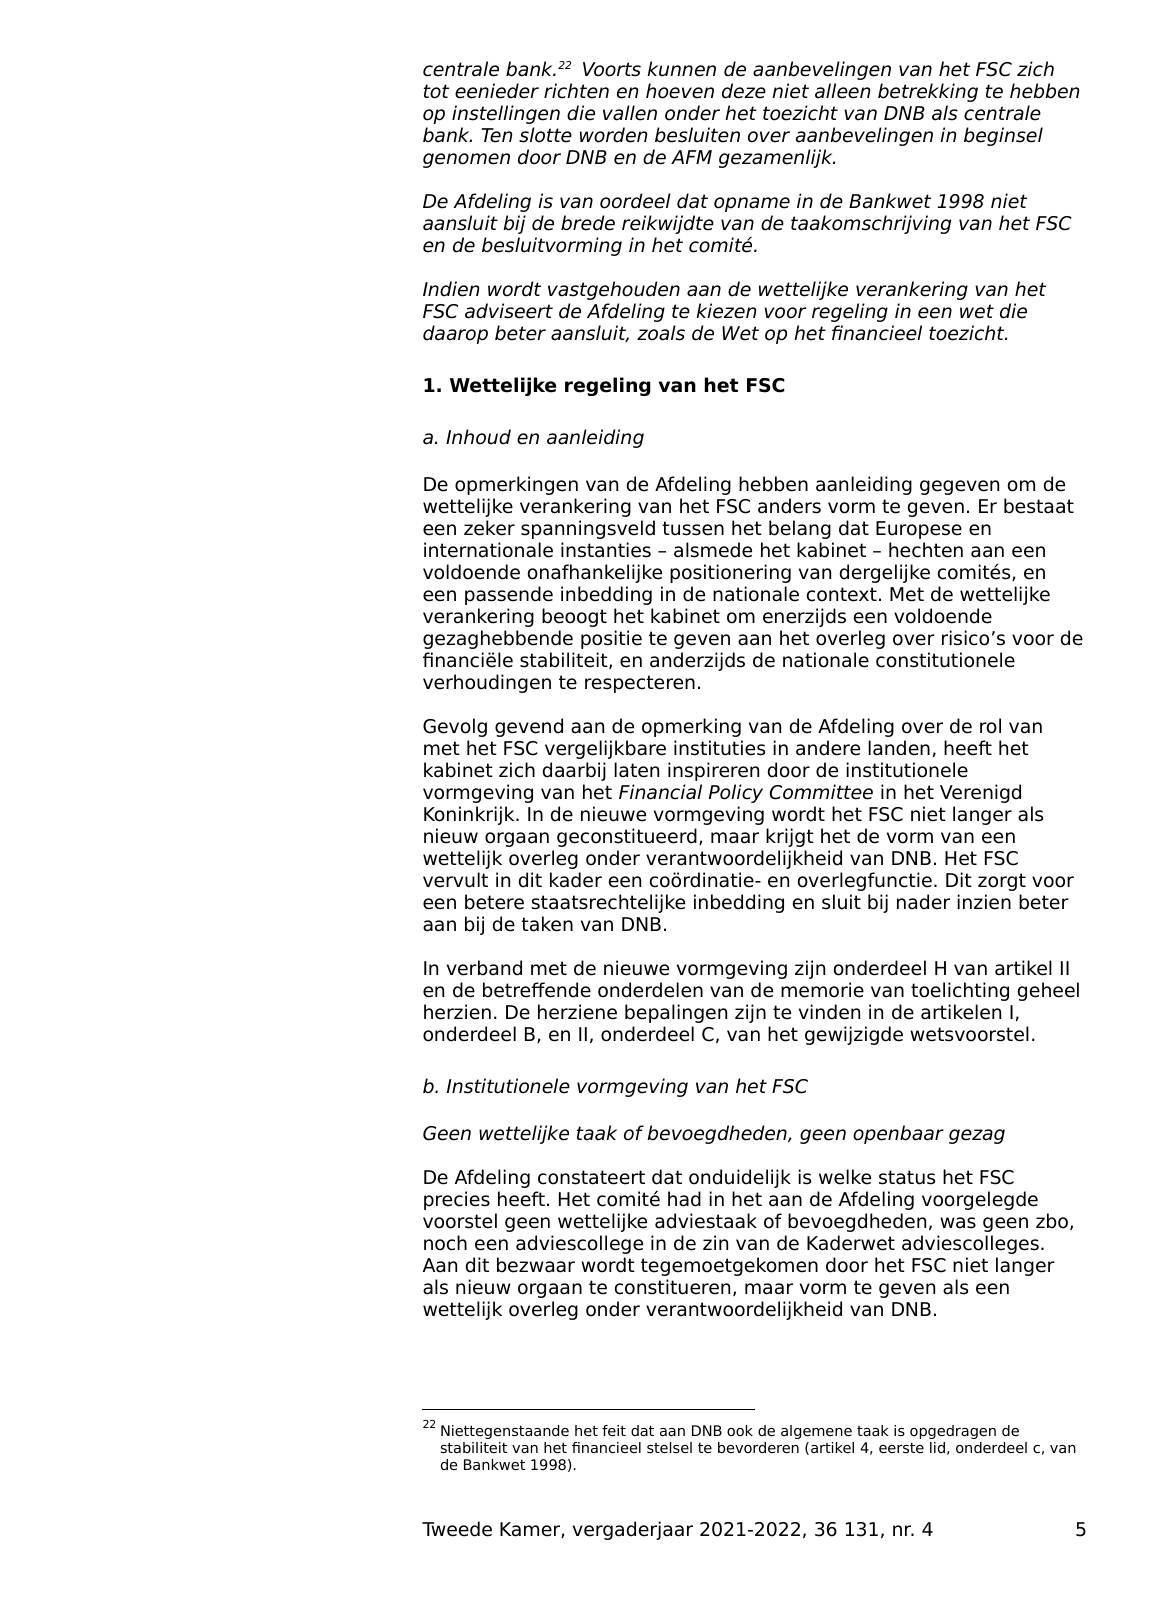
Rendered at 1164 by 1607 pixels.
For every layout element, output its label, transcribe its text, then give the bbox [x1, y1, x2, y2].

text De Afdeling is van oordeel dat opname in de Bankwet 1998 niet aansluit bij de brede reikwijdte van de taakomschrijving van het FSC en de besluitvorming in het comité. [422, 191, 1087, 257]
text De Afdeling constateert dat onduidelijk is welke status het FSC precies heeft. Het comité had in het aan de Afdeling voorgelegde voorstel geen wettelijke adviestaak of bevoegdheden, was geen zbo, noch een adviescollege in de zin van de Kaderwet adviescolleges. Aan dit bezwaar wordt tegemoetgekomen door het FSC niet langer als nieuw orgaan te constitueren, maar vorm te geven als een wettelijk overleg onder verantwoordelijkheid van DNB. [422, 1167, 1087, 1321]
text De opmerkingen van de Afdeling hebben aanleiding gegeven om de wettelijke verankering van het FSC anders vorm te geven. Er bestaat een zeker spanningsveld tussen het belang dat Europese en internationale instanties – alsmede het kabinet – hechten aan een voldoende onafhankelijke positionering van dergelijke comités, en een passende inbedding in de nationale context. Met de wettelijke verankering beoogt het kabinet om enerzijds een voldoende gezaghebbende positie te geven aan het overleg over risico’s voor de financiële stabiliteit, en anderzijds de nationale constitutionele verhoudingen te respecteren. [422, 474, 1087, 694]
text Indien wordt vastgehouden aan de wettelijke verankering van het FSC adviseert de Afdeling te kiezen voor regeling in een wet die daarop beter aansluit, zoals de Wet op het financieel toezicht. [422, 279, 1087, 345]
subtitle a. Inhoud en aanleiding [422, 427, 1087, 449]
subtitle Geen wettelijke taak of bevoegdheden, geen openbaar gezag [422, 1123, 1087, 1145]
text Gevolg gevend aan de opmerking van de Afdeling over de rol van met het FSC vergelijkbare instituties in andere landen, heeft het kabinet zich daarbij laten inspireren door de institutionele vormgeving van het Financial Policy Committee in het Verenigd Koninkrijk. In de nieuwe vormgeving wordt het FSC niet langer als nieuw orgaan geconstitueerd, maar krijgt het de vorm van een wettelijk overleg onder verantwoordelijkheid van DNB. Het FSC vervult in dit kader een coördinatie- en overlegfunctie. Dit zorgt voor een betere staatsrechtelijke inbedding en sluit bij nader inzien beter aan bij de taken van DNB. [422, 716, 1087, 936]
text centrale bank. Voorts kunnen de aanbevelingen van het FSC zich tot eenieder richten en hoeven deze niet alleen betrekking te hebben op instellingen die vallen onder het toezicht van DNB als centrale bank. Ten slotte worden besluiten over aanbevelingen in beginsel genomen door DNB en de AFM gezamenlijk. [422, 59, 1087, 169]
subtitle 1. Wettelijke regeling van het FSC [422, 375, 1087, 397]
text Niettegenstaande het feit dat aan DNB ook de algemene taak is opgedragen de stabiliteit van het financieel stelsel te bevorderen (artikel 4, eerste lid, onderdeel c, van de Bankwet 1998). [422, 1418, 1087, 1474]
text In verband met de nieuwe vormgeving zijn onderdeel H van artikel II en de betreffende onderdelen van de memorie van toelichting geheel herzien. De herziene bepalingen zijn te vinden in de artikelen I, onderdeel B, en II, onderdeel C, van het gewijzigde wetsvoorstel. [422, 958, 1087, 1046]
subtitle b. Institutionele vormgeving van het FSC [422, 1076, 1087, 1098]
